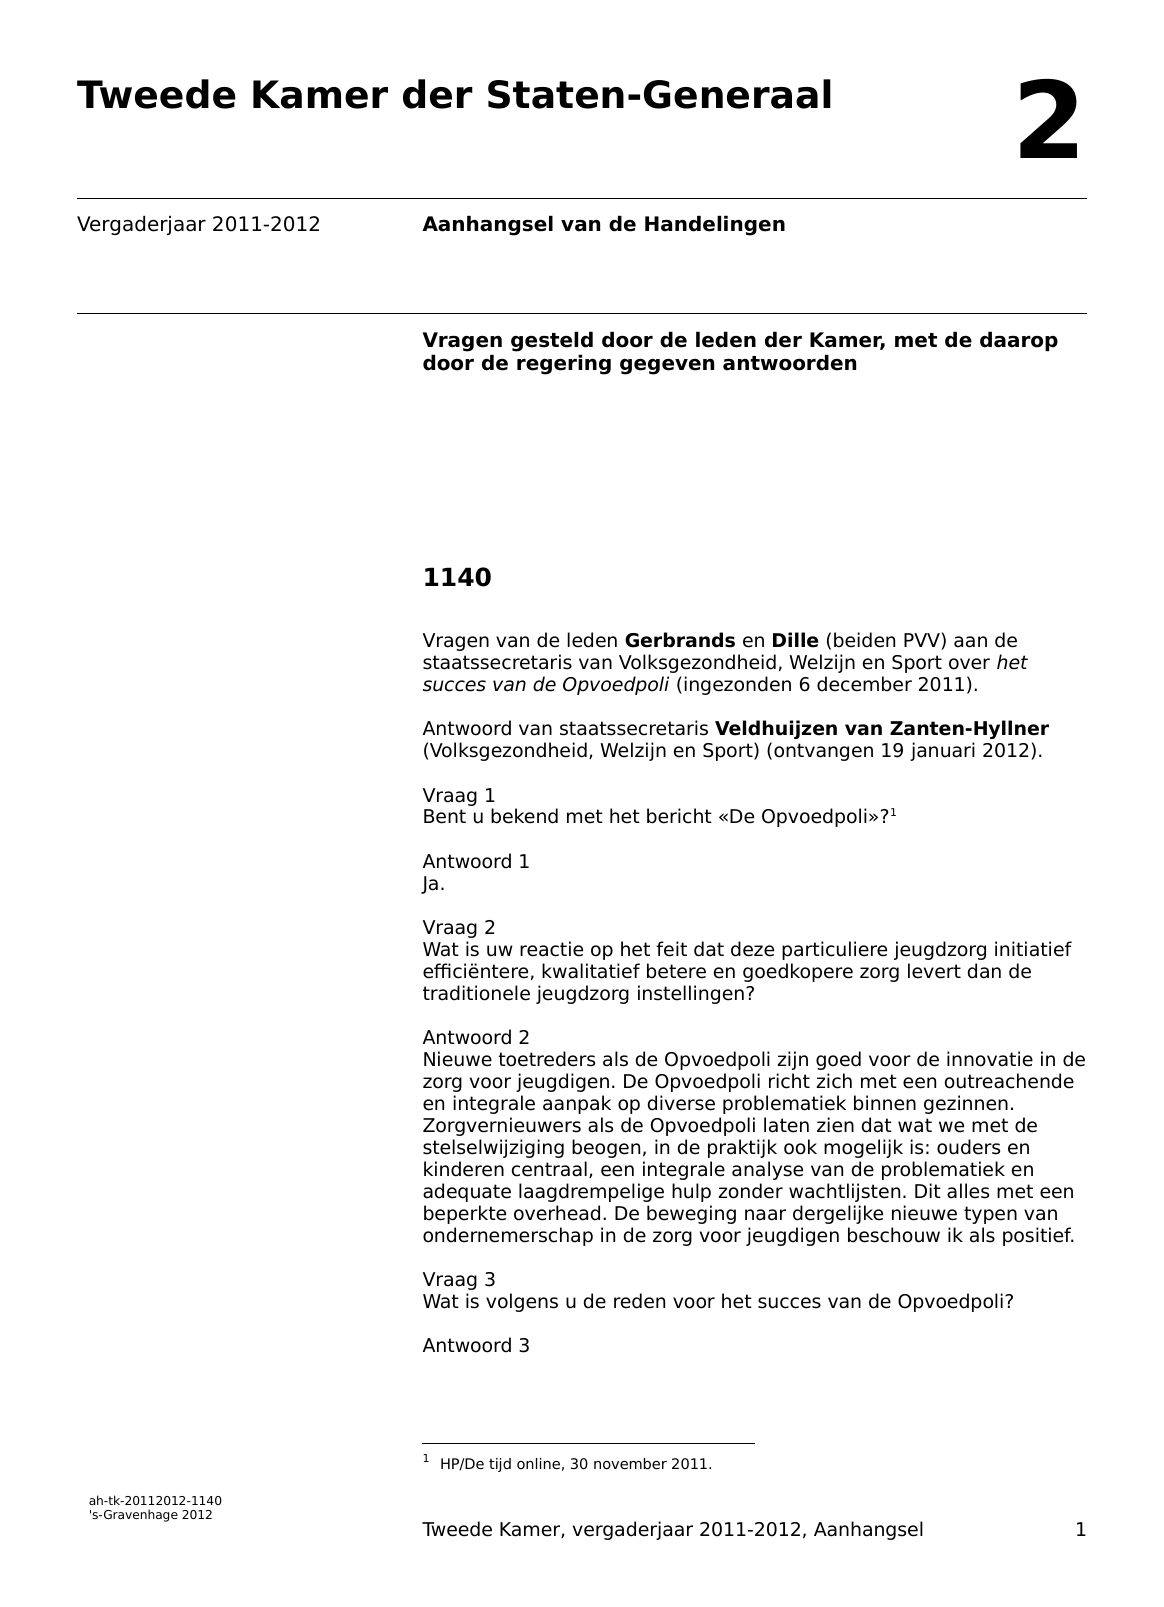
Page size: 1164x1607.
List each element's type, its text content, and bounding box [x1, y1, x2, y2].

text Vraag 1 [422, 784, 1087, 806]
text 's-Gravenhage 2012 [88, 1508, 323, 1522]
text Nieuwe toetreders als de Opvoedpoli zijn goed voor de innovatie in de zorg voor jeugdigen. De Opvoedpoli richt zich met een outreachende en integrale aanpak op diverse problematiek binnen gezinnen. Zorgvernieuwers als de Opvoedpoli laten zien dat wat we met de stelselwijziging beogen, in de praktijk ook mogelijk is: ouders en kinderen centraal, een integrale analyse van de problematiek en adequate laagdrempelige hulp zonder wachtlijsten. Dit alles met een beperkte overhead. De beweging naar dergelijke nieuwe typen van ondernemerschap in de zorg voor jeugdigen beschouw ik als positief. [422, 1049, 1087, 1247]
text Antwoord 2 [422, 1027, 1087, 1049]
text Vraag 3 [422, 1269, 1087, 1291]
table_header Tweede Kamer der Staten-Generaal [77, 59, 886, 198]
text Vragen van de leden Gerbrands en Dille (beiden PVV) aan de staatssecretaris van Volksgezondheid, Welzijn en Sport over het succes van de Opvoedpoli (ingezonden 6 december 2011). [422, 630, 1087, 696]
table_cell Vragen gesteld door de leden der Kamer, met de daarop door de regering gegeven antwoorden [422, 314, 1087, 375]
text Vraag 2 [422, 917, 1087, 939]
text Wat is uw reactie op het feit dat deze particuliere jeugdzorg initiatief efficiëntere, kwalitatief betere en goedkopere zorg levert dan de traditionele jeugdzorg instellingen? [422, 939, 1087, 1005]
text Antwoord van staatssecretaris Veldhuijzen van Zanten-Hyllner (Volksgezondheid, Welzijn en Sport) (ontvangen 19 januari 2012). [422, 718, 1087, 762]
text Antwoord 3 [422, 1335, 1087, 1357]
text Antwoord 1 [422, 851, 1087, 873]
text HP/De tijd online, 30 november 2011. [422, 1452, 1087, 1474]
table_cell Vergaderjaar 2011-2012 [77, 199, 422, 313]
text Ja. [422, 873, 1087, 894]
text Bent u bekend met het bericht «De Opvoedpoli»? [422, 806, 1087, 828]
text 1140 [422, 563, 1087, 592]
table_cell [77, 314, 422, 375]
table_header 2 [886, 59, 1087, 198]
text Wat is volgens u de reden voor het succes van de Opvoedpoli? [422, 1291, 1087, 1313]
table_cell Aanhangsel van de Handelingen [422, 199, 1087, 313]
text ah-tk-20112012-1140 [88, 1494, 323, 1508]
